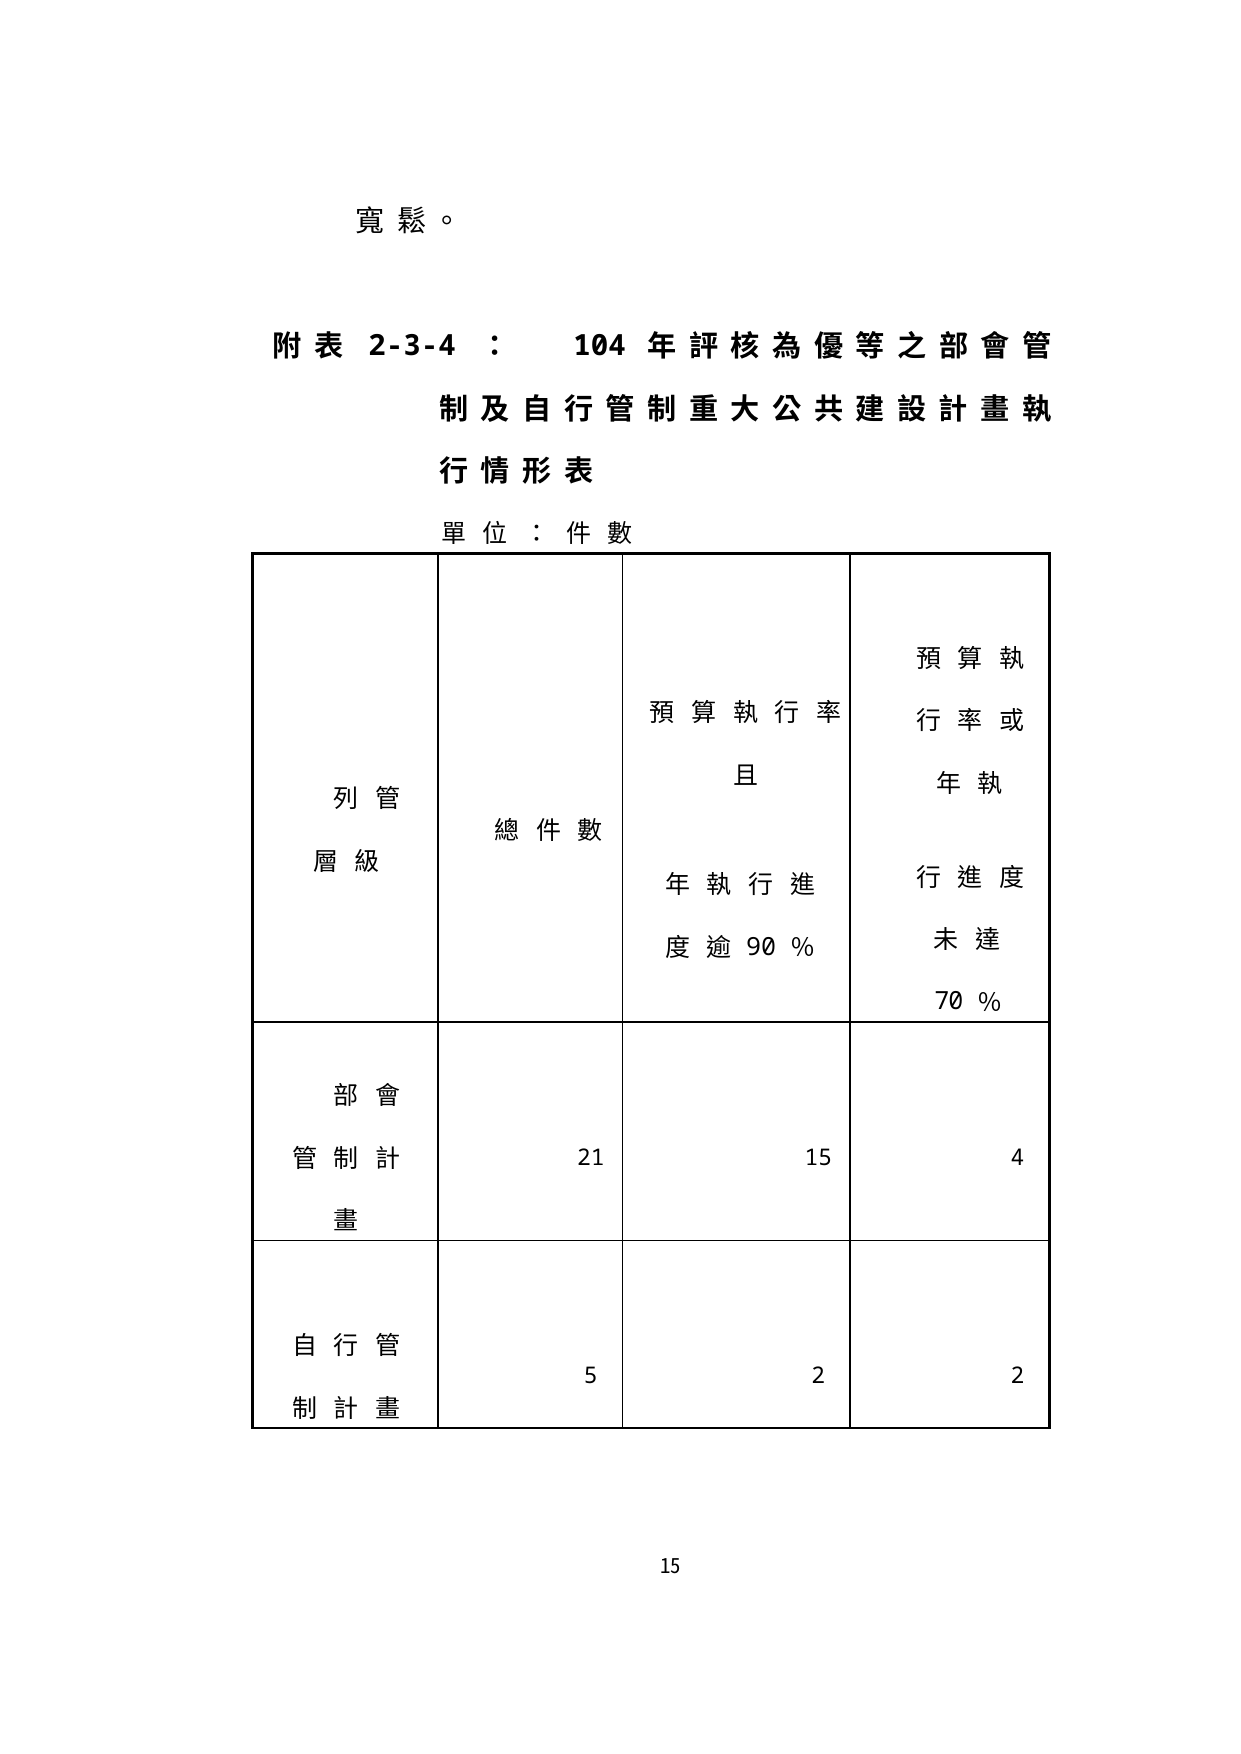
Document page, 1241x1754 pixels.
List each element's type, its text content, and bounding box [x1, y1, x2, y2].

table_header 列管層級 [254, 555, 437, 1021]
table_cell 部會管制計畫 [254, 1023, 437, 1240]
table_cell 自行管制計畫 [254, 1241, 437, 1427]
table_cell 4 [851, 1023, 1048, 1240]
table_cell 21 [439, 1023, 622, 1240]
table_cell 15 [623, 1023, 849, 1240]
table_header 預算執行率且 年執行進度逾90％ [623, 555, 849, 1021]
table_header 總件數 [439, 555, 622, 1021]
text 寬鬆。 [286, 177, 1058, 240]
table_header 預算執行率或年執 行進度未達70％ [851, 555, 1048, 1021]
table_cell 2 [851, 1241, 1048, 1427]
text 附表2-3-4： 104年評核為優等之部會管制及自行管制重大公共建設計畫執行情形表 單位：件數 [242, 302, 1058, 552]
table_cell 5 [439, 1241, 622, 1427]
table_cell 2 [623, 1241, 849, 1427]
